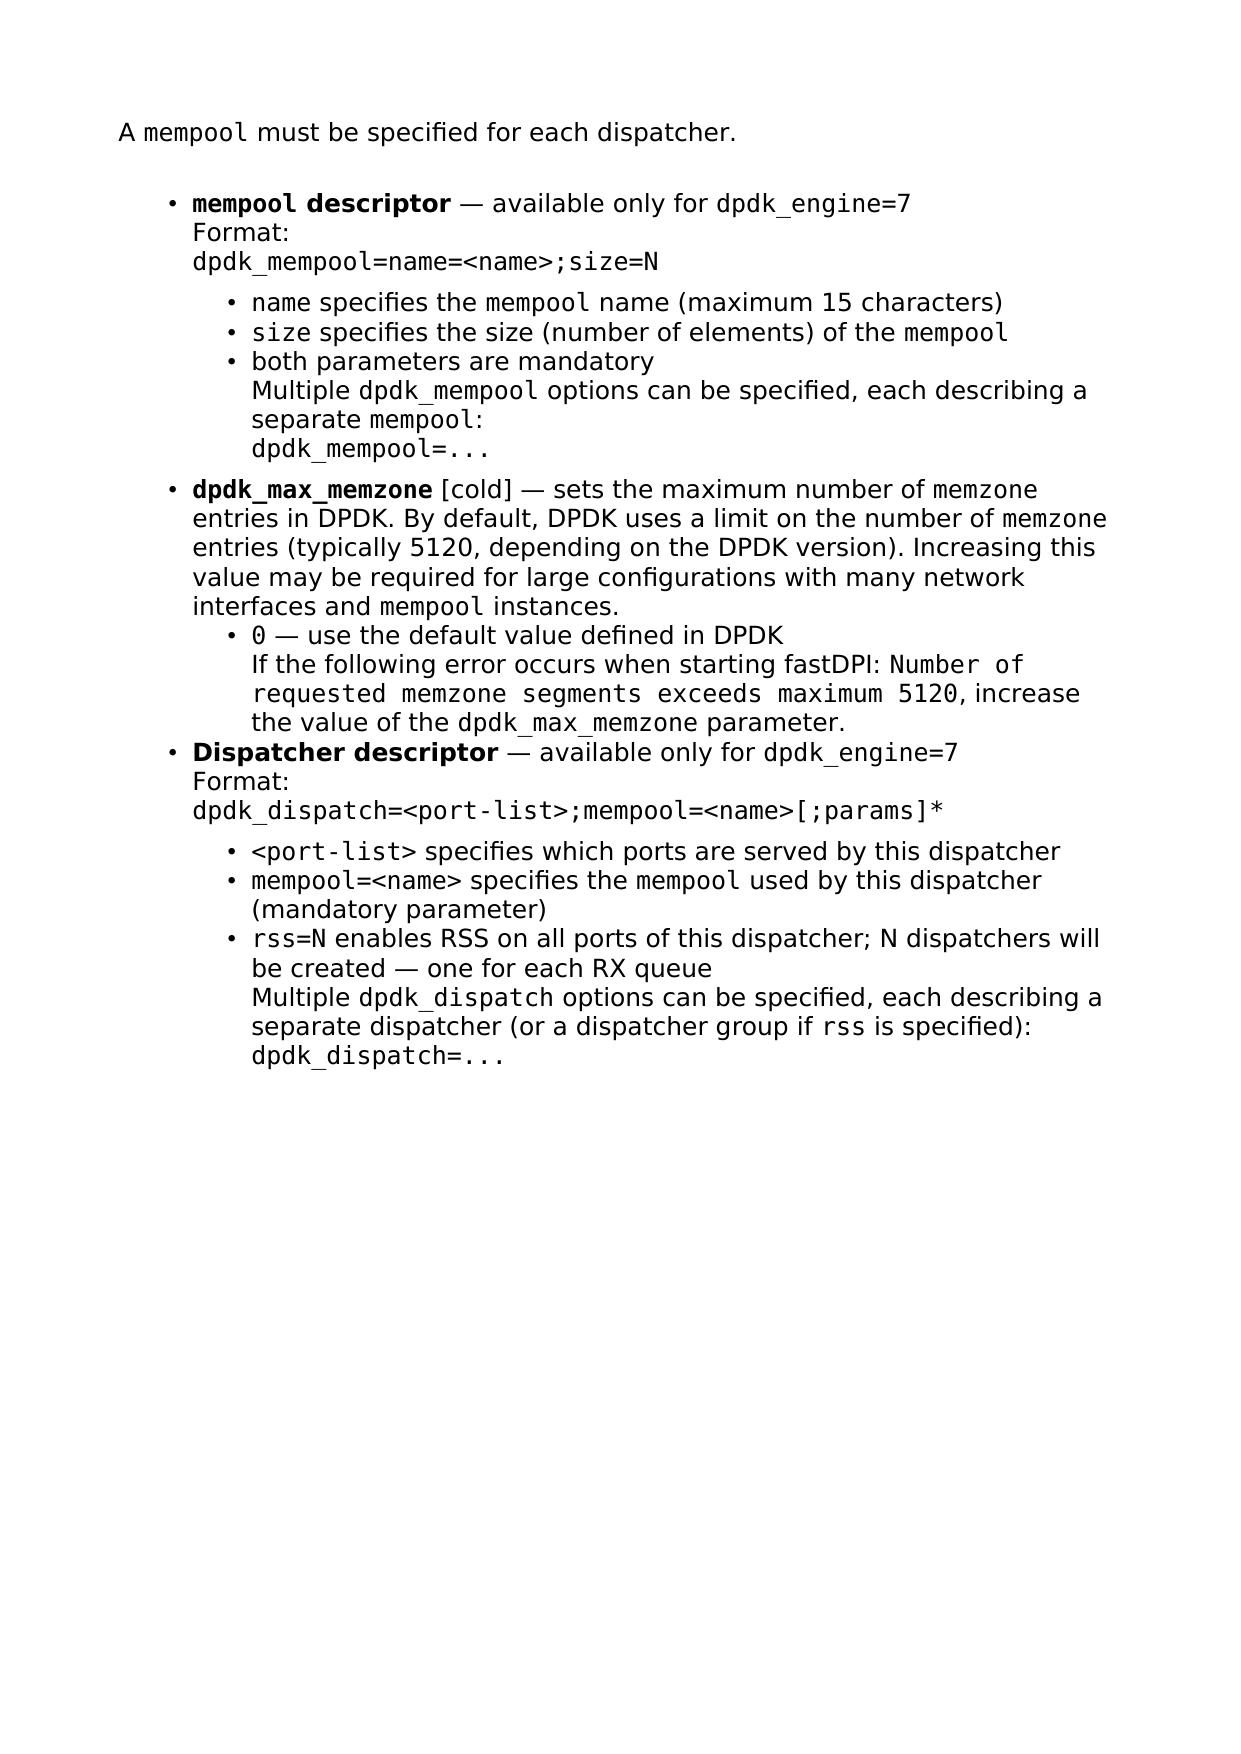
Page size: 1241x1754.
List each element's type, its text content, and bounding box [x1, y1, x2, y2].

list name specifies the mempool name (maximum 15 characters) [236, 288, 1122, 318]
list dpdk_dispatch=... [236, 1041, 1122, 1070]
list rss=N enables RSS on all ports of this dispatcher; N dispatchers will be created — one for each RX queue Multiple dpdk_dispatch options can be specified, each describing a separate dispatcher (or a dispatcher group if rss is specified): [236, 924, 1122, 1041]
list dpdk_dispatch=<port-list>;mempool=<name>[;params]* [177, 796, 1122, 825]
list Dispatcher descriptor — available only for dpdk_engine=7 Format: [177, 738, 1122, 796]
text A mempool must be specified for each dispatcher. [118, 118, 1122, 147]
list mempool=<name> specifies the mempool used by this dispatcher (mandatory parameter) [236, 866, 1122, 924]
list dpdk_mempool=... [236, 434, 1122, 463]
list mempool descriptor — available only for dpdk_engine=7 Format: [177, 189, 1122, 248]
list dpdk_mempool=name=<name>;size=N [177, 248, 1122, 277]
list dpdk_max_memzone [cold] — sets the maximum number of memzone entries in DPDK. By default, DPDK uses a limit on the number of memzone entries (typically 5120, depending on the DPDK version). Increasing this value may be required for large configurations with many network interfaces and mempool instances. [177, 475, 1122, 621]
list <port-list> specifies which ports are served by this dispatcher [236, 837, 1122, 866]
list both parameters are mandatory Multiple dpdk_mempool options can be specified, each describing a separate mempool: [236, 347, 1122, 434]
list 0 — use the default value defined in DPDK If the following error occurs when starting fastDPI: Number of requested memzone segments exceeds maximum 5120, increase the value of the dpdk_max_memzone parameter. [236, 621, 1122, 738]
list size specifies the size (number of elements) of the mempool [236, 318, 1122, 347]
